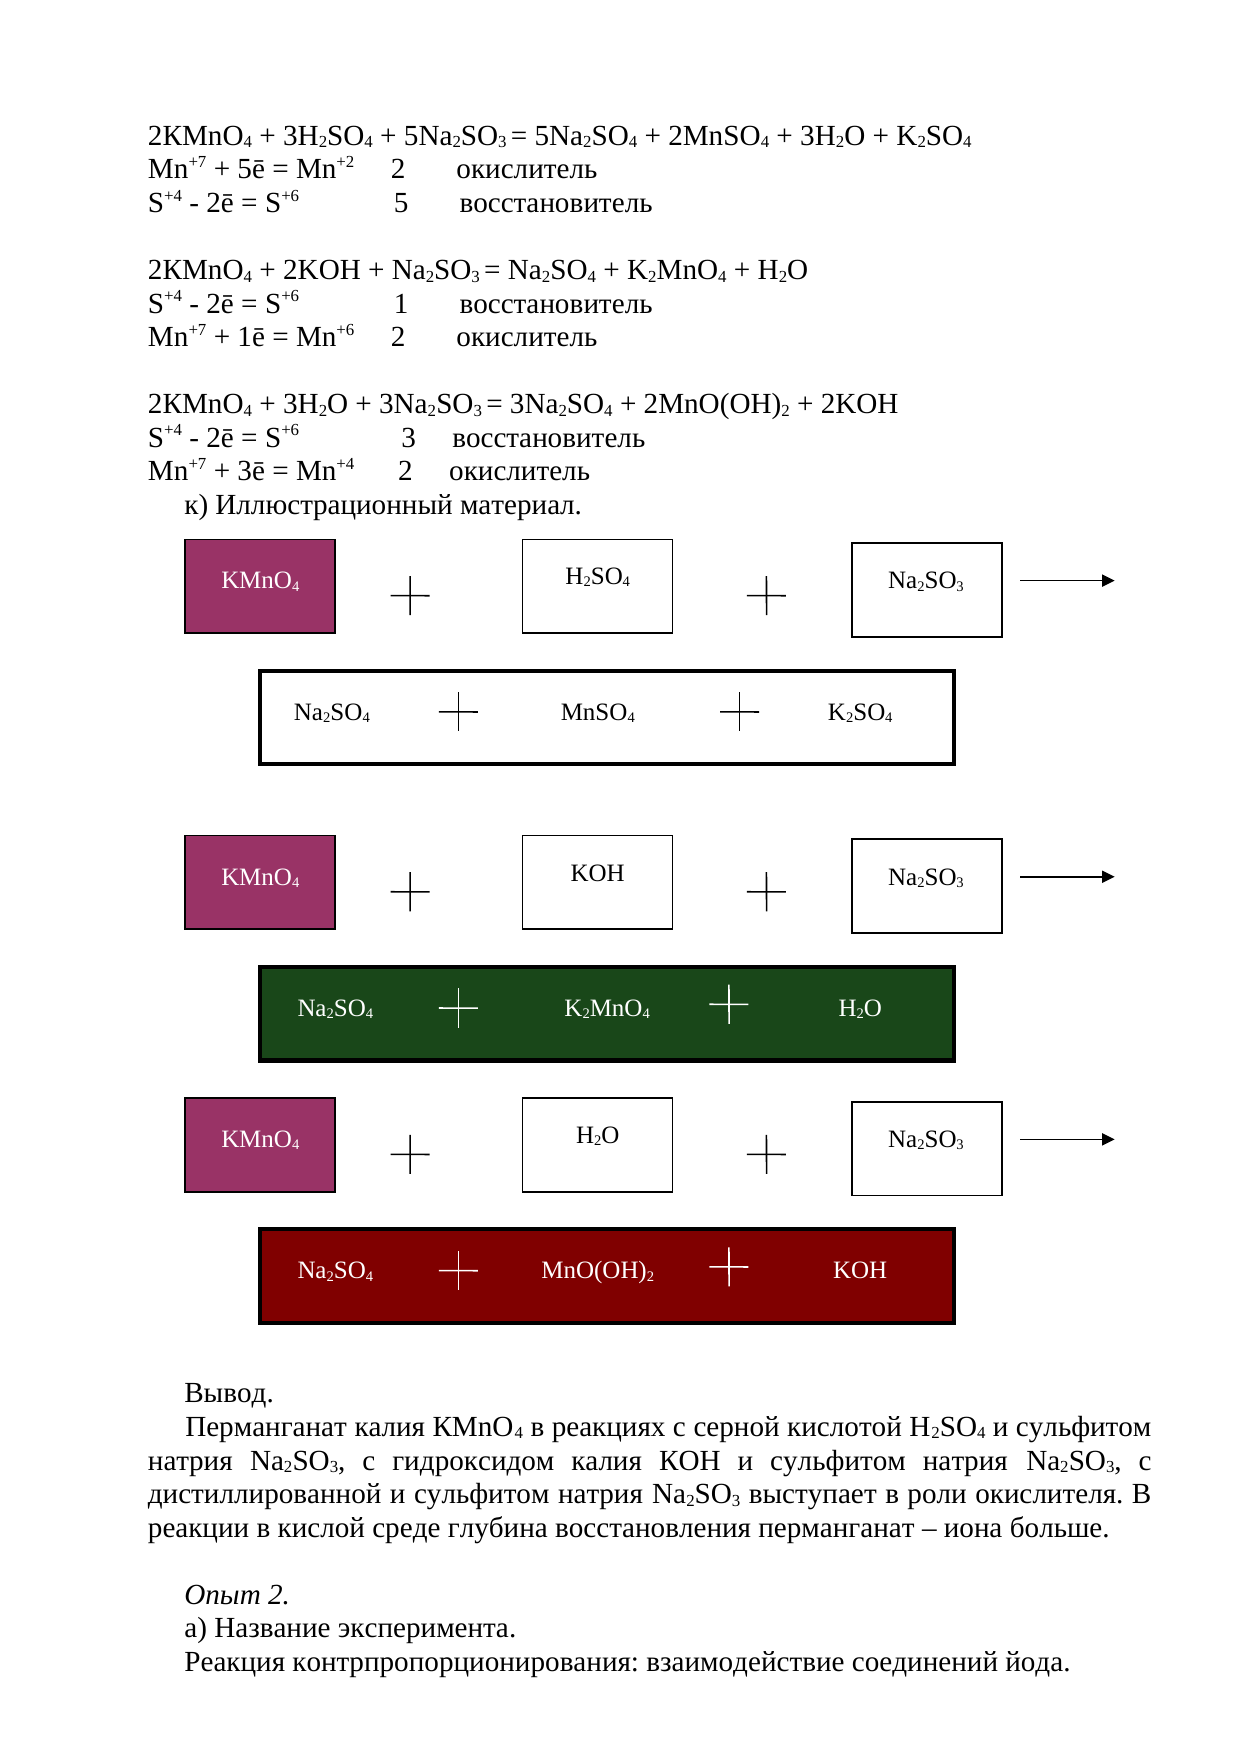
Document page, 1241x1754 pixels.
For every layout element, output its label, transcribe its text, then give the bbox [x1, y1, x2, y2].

text Mn+7 + 3ē = Mn+4 2 окислитель [148, 453, 1152, 487]
text Вывод. [148, 1376, 1152, 1409]
text 2КMnО4 + 3Н2О + 3Na2SO3 = 3Na2SO4 + 2MnO(OH)2 + 2KOH [148, 386, 1152, 420]
text 2КMnО4 + 3Н2SО4 + 5Na2SO3 = 5Na2SO4 + 2MnSO4 + 3H2O + K2SO4 [148, 118, 1152, 152]
text а) Название эксперимента. [148, 1610, 1152, 1644]
text к) Иллюстрационный материал. [148, 487, 1152, 521]
text Mn+7 + 1ē = Mn+6 2 окислитель [148, 319, 1152, 353]
text Перманганат калия КMnО4 в реакциях с серной кислотой Н2SО4 и сульфитом натрия Na2SO3, с гидроксидом калия КОН и сульфитом натрия Na2SO3, с дистиллированной и сульфитом натрия Na2SO3 выступает в роли окислителя. В реакции в кислой среде глубина восстановления перманганат – иона больше. [148, 1409, 1152, 1543]
text S+4 - 2ē = S+6 1 восстановитель [148, 286, 1152, 319]
text 2КMnО4 + 2KОН + Na2SO3 = Na2SO4 + K2MnO4 + H2O [148, 252, 1152, 286]
text S+4 - 2ē = S+6 3 восстановитель [148, 420, 1152, 453]
text S+4 - 2ē = S+6 5 восстановитель [148, 185, 1152, 219]
text Mn+7 + 5ē = Mn+2 2 окислитель [148, 152, 1152, 185]
text Реакция контрпропорционирования: взаимодействие соединений йода. [148, 1644, 1152, 1677]
text Опыт 2. [148, 1577, 1152, 1610]
